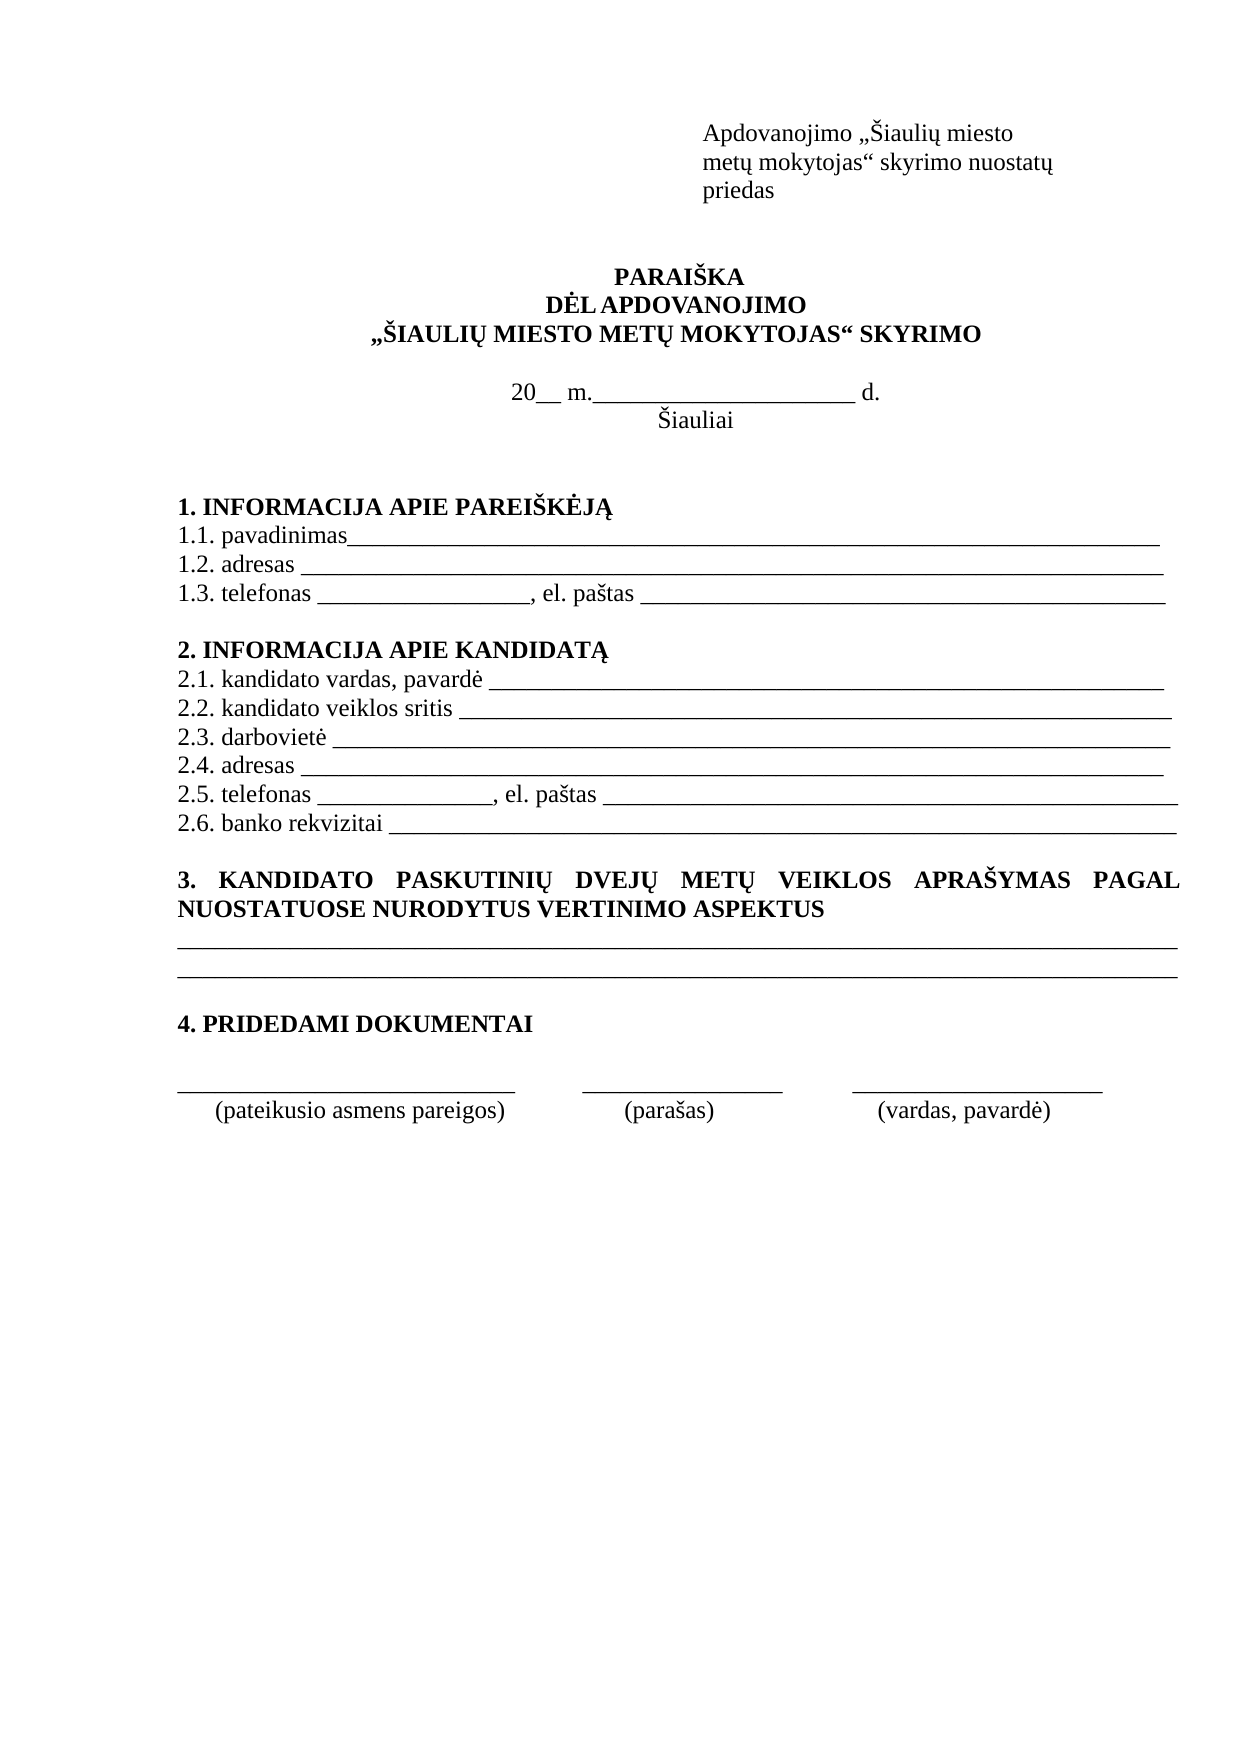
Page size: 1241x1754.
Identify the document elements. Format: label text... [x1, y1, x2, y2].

text 1.2. adresas _____________________________________________________________________ [177, 549, 1181, 578]
text 2.5. telefonas ______________, el. paštas ______________________________________________ [177, 779, 1181, 808]
text priedas [177, 176, 1181, 204]
text ________________________________________________________________________________ [177, 923, 1181, 952]
text 2.6. banko rekvizitai _______________________________________________________________ [177, 808, 1181, 837]
text metų mokytojas“ skyrimo nuostatų [177, 147, 1181, 176]
text „Šiaulių miesto metų mokytojas“ skyrimo [177, 319, 1181, 348]
text 3. KANDIDATO PASKUTINIŲ DVEJŲ METŲ VEIKLOS APRAŠYMAS PAGAL NUOSTATUOSE NURODYTUS VERTINIMO ASPEKTUS [177, 866, 1181, 923]
text 2.4. adresas _____________________________________________________________________ [177, 751, 1181, 779]
text 2.3. darbovietė ___________________________________________________________________ [177, 722, 1181, 751]
text 20__ m._____________________ d. [177, 377, 1181, 406]
text ________________________________________________________________________________ [177, 952, 1181, 981]
text 2. INFORMACIJA APIE KANDIDATĄ [177, 636, 1181, 664]
text 1.3. telefonas _________________, el. paštas __________________________________________ [177, 578, 1181, 607]
text 2.1. kandidato vardas, pavardė ______________________________________________________ [177, 664, 1181, 693]
text Apdovanojimo „Šiaulių miesto [177, 118, 1181, 147]
text 1. INFORMACIJA APIE PAREIŠKĖJĄ [177, 492, 1181, 521]
text 2.2. kandidato veiklos sritis _________________________________________________________ [177, 693, 1181, 722]
text 4. PRIDEDAMI DOKUMENTAI [177, 1009, 1181, 1038]
text (pateikusio asmens pareigos) (parašas) (vardas, pavardė) [177, 1096, 1181, 1124]
text 1.1. pavadinimas_________________________________________________________________ [177, 521, 1181, 549]
text DĖL Apdovanojimo [177, 291, 1181, 319]
text PARAIŠKA [177, 262, 1181, 291]
text ___________________________ ________________ ____________________ [177, 1067, 1181, 1096]
text Šiauliai [177, 406, 1181, 434]
